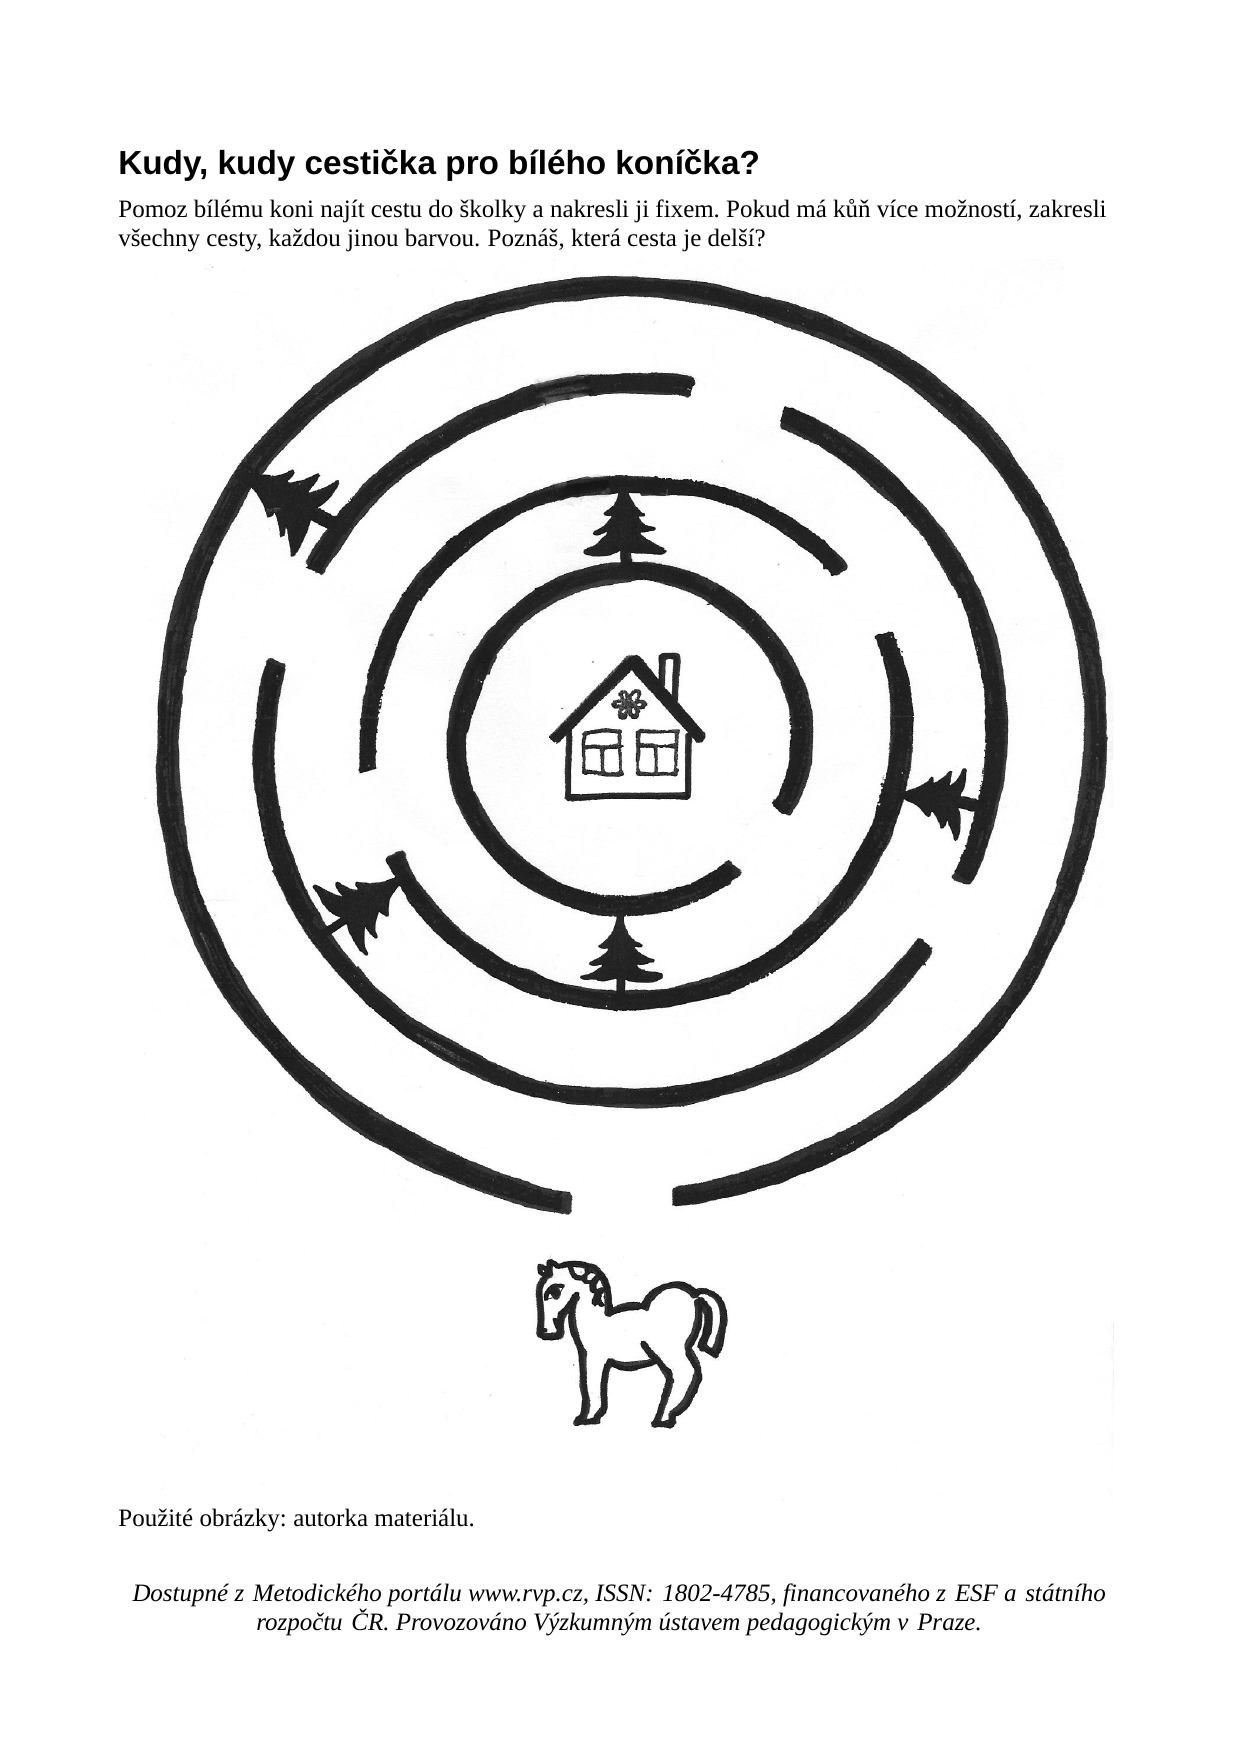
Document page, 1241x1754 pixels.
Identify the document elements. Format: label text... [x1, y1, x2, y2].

text Pomoz bílému koni najít cestu do školky a nakresli ji fixem. Pokud má kůň více možností, zakresli všechny cesty, každou jinou barvou. Poznáš, která cesta je delší? Použité obrázky: autorka materiálu. [118, 194, 1122, 1532]
picture [138, 259, 1114, 1502]
subtitle Kudy, kudy cestička pro bílého koníčka? [118, 143, 1122, 182]
